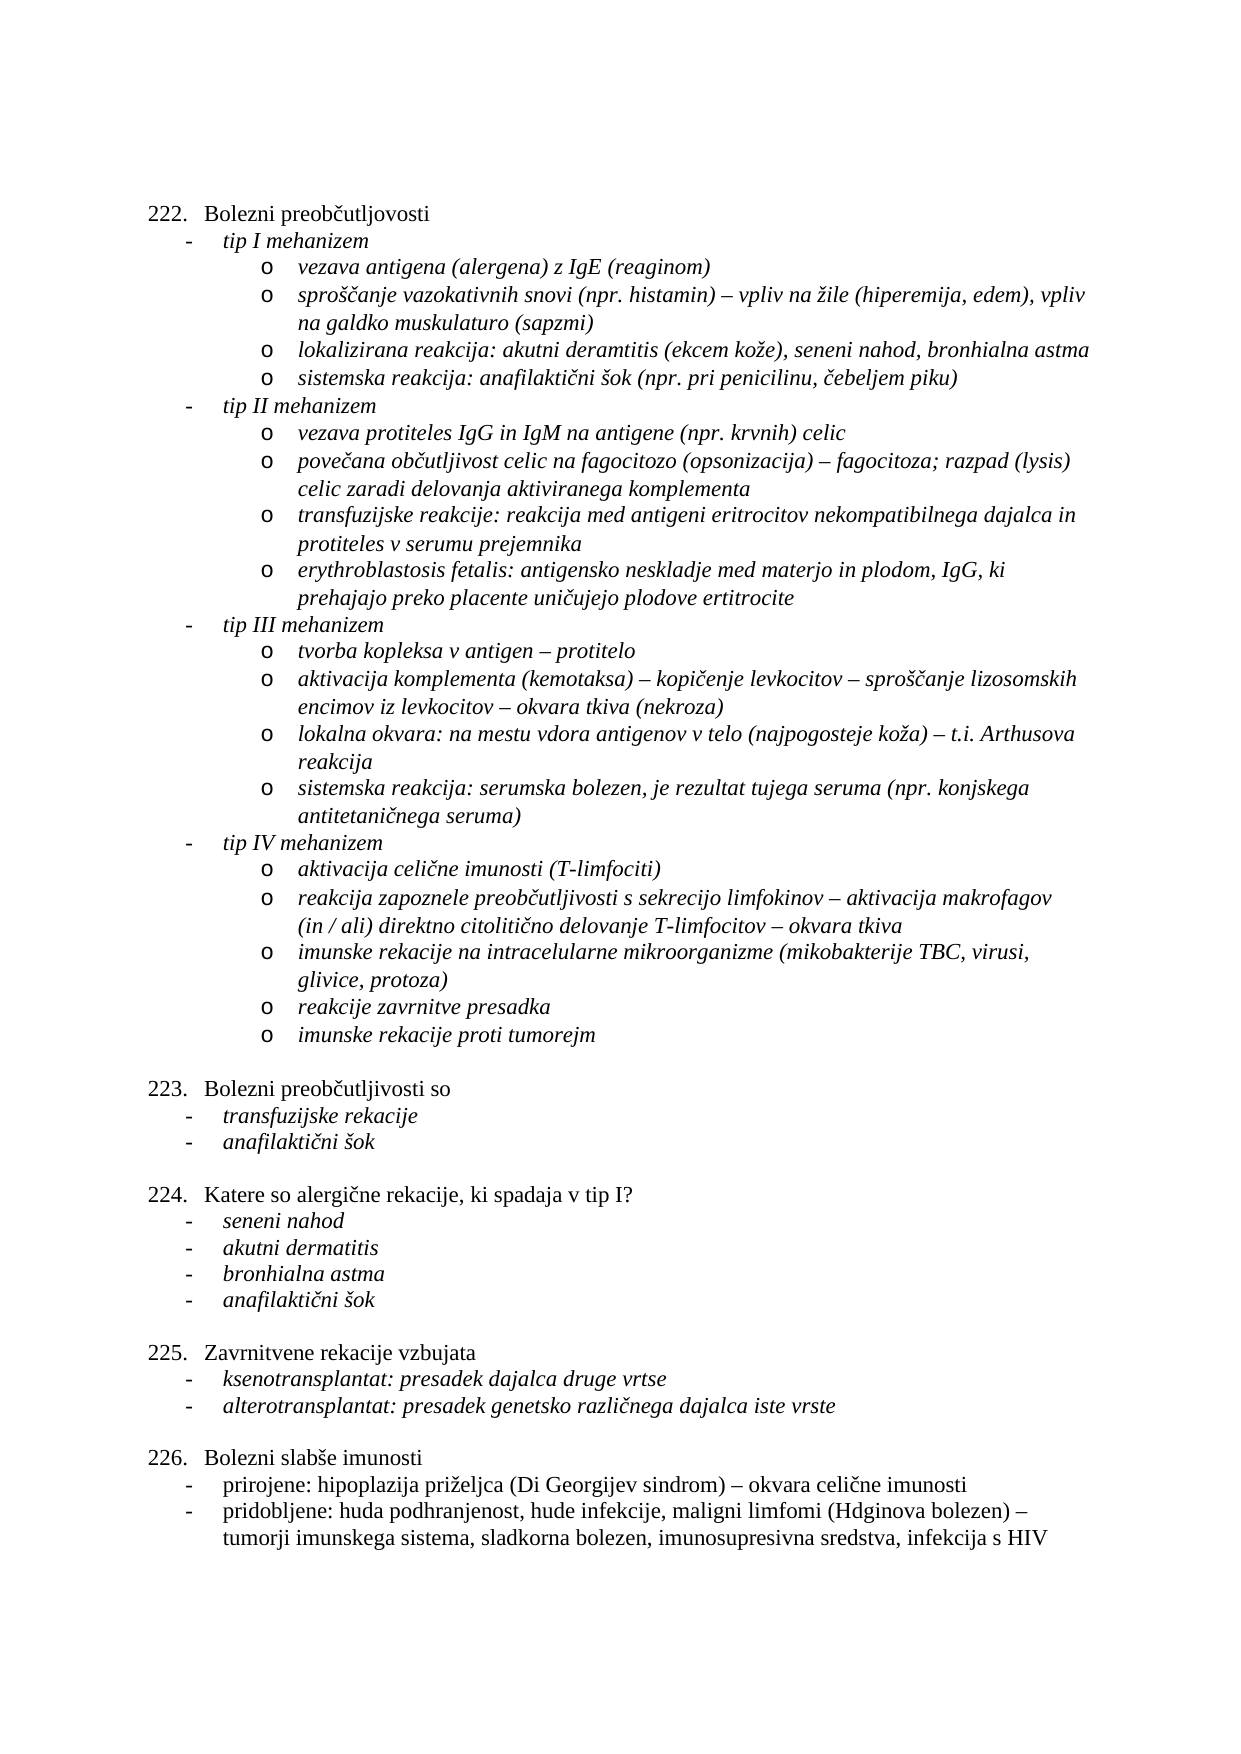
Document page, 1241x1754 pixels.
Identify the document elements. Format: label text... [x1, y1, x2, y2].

list tip I mehanizem [185, 227, 1093, 253]
list povečana občutljivost celic na fagocitozo (opsonizacija) – fagocitoza; razpad (lysis) celic zaradi delovanja aktiviranega komplementa [260, 447, 1093, 501]
list aktivacija celične imunosti (T-limfociti) [260, 855, 1093, 883]
list ksenotransplantat: presadek dajalca druge vrtse [185, 1365, 1093, 1392]
list sistemska reakcija: serumska bolezen, je rezultat tujega seruma (npr. konjskega antitetaničnega seruma) [260, 774, 1093, 829]
list tvorba kopleksa v antigen – protitelo [260, 637, 1093, 665]
list tip IV mehanizem [185, 829, 1093, 855]
list Bolezni slabše imunosti [148, 1444, 1093, 1471]
list imunske rekacije na intracelularne mikroorganizme (mikobakterije TBC, virusi, glivice, protoza) [260, 938, 1093, 993]
list akutni dermatitis [185, 1234, 1093, 1260]
list alterotransplantat: presadek genetsko različnega dajalca iste vrste [185, 1392, 1093, 1418]
list sproščanje vazokativnih snovi (npr. histamin) – vpliv na žile (hiperemija, edem), vpliv na galdko muskulaturo (sapzmi) [260, 281, 1093, 336]
list Bolezni preobčutljivosti so [148, 1076, 1093, 1102]
list tip III mehanizem [185, 611, 1093, 637]
list Bolezni preobčutljovosti [148, 200, 1093, 227]
list seneni nahod [185, 1207, 1093, 1234]
list transfuzijske rekacije [185, 1102, 1093, 1128]
list lokalna okvara: na mestu vdora antigenov v telo (najpogosteje koža) – t.i. Arthusova reakcija [260, 720, 1093, 774]
list aktivacija komplementa (kemotaksa) – kopičenje levkocitov – sproščanje lizosomskih encimov iz levkocitov – okvara tkiva (nekroza) [260, 665, 1093, 720]
list pridobljene: huda podhranjenost, hude infekcije, maligni limfomi (Hdginova bolezen) – tumorji imunskega sistema, sladkorna bolezen, imunosupresivna sredstva, infekcija s HIV [185, 1497, 1093, 1550]
list reakcija zapoznele preobčutljivosti s sekrecijo limfokinov – aktivacija makrofagov (in / ali) direktno citolitično delovanje T-limfocitov – okvara tkiva [260, 883, 1093, 938]
list bronhialna astma [185, 1260, 1093, 1286]
list vezava protiteles IgG in IgM na antigene (npr. krvnih) celic [260, 419, 1093, 447]
list reakcije zavrnitve presadka [260, 993, 1093, 1021]
list Zavrnitvene rekacije vzbujata [148, 1339, 1093, 1365]
list tip II mehanizem [185, 392, 1093, 419]
list transfuzijske reakcije: reakcija med antigeni eritrocitov nekompatibilnega dajalca in protiteles v serumu prejemnika [260, 501, 1093, 556]
list lokalizirana reakcija: akutni deramtitis (ekcem kože), seneni nahod, bronhialna astma [260, 336, 1093, 364]
list Katere so alergične rekacije, ki spadaja v tip I? [148, 1181, 1093, 1207]
list anafilaktični šok [185, 1286, 1093, 1313]
list prirojene: hipoplazija priželjca (Di Georgijev sindrom) – okvara celične imunosti [185, 1471, 1093, 1497]
list imunske rekacije proti tumorejm [260, 1021, 1093, 1049]
list sistemska reakcija: anafilaktični šok (npr. pri penicilinu, čebeljem piku) [260, 364, 1093, 392]
list vezava antigena (alergena) z IgE (reaginom) [260, 253, 1093, 281]
list anafilaktični šok [185, 1128, 1093, 1154]
list erythroblastosis fetalis: antigensko neskladje med materjo in plodom, IgG, ki prehajajo preko placente uničujejo plodove ertitrocite [260, 556, 1093, 611]
